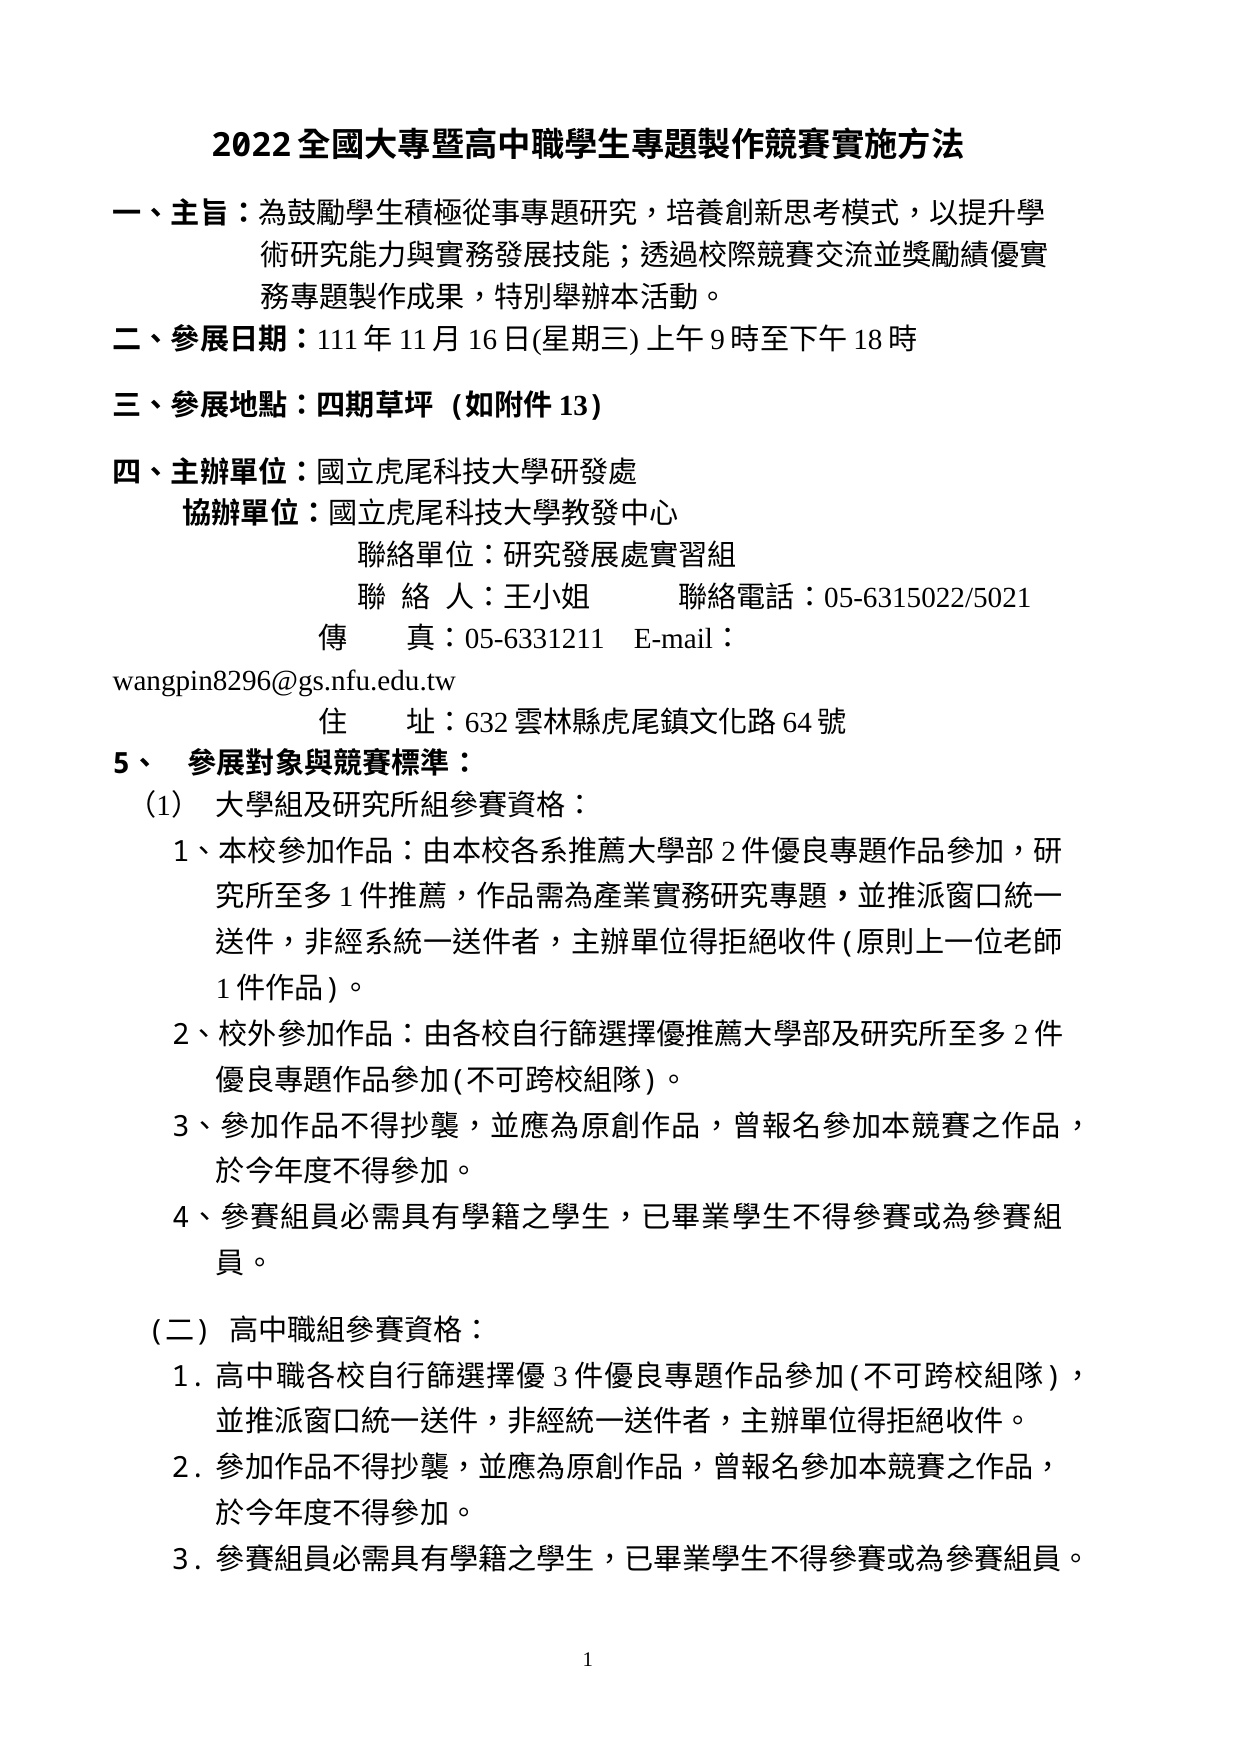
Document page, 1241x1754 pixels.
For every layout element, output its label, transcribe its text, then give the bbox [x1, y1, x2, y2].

text 二、參展日期：111年11月16日(星期三) 上午9時至下午18時 [112, 315, 1063, 358]
list 大學組及研究所組參賽資格： [127, 782, 1063, 824]
list 高中職各校自行篩選擇優3件優良專題作品參加(不可跨校組隊)，並推派窗口統一送件，非經統一送件者，主辦單位得拒絕收件。 [171, 1349, 1063, 1441]
text 住 址：632雲林縣虎尾鎮文化路64號 [112, 699, 1063, 740]
text 1、本校參加作品：由本校各系推薦大學部2件優良專題作品參加，研究所至多1件推薦，作品需為產業實務研究專題，並推派窗口統一送件，非經系統一送件者，主辦單位得拒絕收件(原則上一位老師1件作品)。 [172, 824, 1063, 1008]
text 4、參賽組員必需具有學籍之學生，已畢業學生不得參賽或為參賽組員。 [172, 1191, 1063, 1283]
text 聯絡單位：研究發展處實習組 [112, 532, 1063, 574]
text (二) 高中職組參賽資格： [112, 1307, 1063, 1349]
list 參展對象與競賽標準： [112, 740, 1063, 782]
text 一、主旨：為鼓勵學生積極從事專題研究，培養創新思考模式，以提升學術研究能力與實務發展技能；透過校際競賽交流並獎勵績優實務專題製作成果，特別舉辦本活動。 [112, 190, 1063, 315]
text 傳 真：05-6331211 E-mail：wangpin8296@gs.nfu.edu.tw [112, 615, 1063, 699]
text 2022全國大專暨高中職學生專題製作競賽實施方法 [112, 118, 1063, 166]
text 2、校外參加作品：由各校自行篩選擇優推薦大學部及研究所至多2件優良專題作品參加(不可跨校組隊)。 [172, 1008, 1063, 1099]
text 四、主辦單位：國立虎尾科技大學研發處 [112, 449, 1063, 490]
text 協辦單位：國立虎尾科技大學教發中心 [112, 490, 1063, 532]
text 三、參展地點：四期草坪 (如附件13) [112, 382, 1063, 424]
list 參賽組員必需具有學籍之學生，已畢業學生不得參賽或為參賽組員。 [171, 1533, 1063, 1578]
list 參加作品不得抄襲，並應為原創作品，曾報名參加本競賽之作品，於今年度不得參加。 [171, 1441, 1063, 1533]
text 3、參加作品不得抄襲，並應為原創作品，曾報名參加本競賽之作品，於今年度不得參加。 [172, 1099, 1063, 1191]
text 聯 絡 人：王小姐 聯絡電話：05-6315022/5021 [112, 574, 1063, 615]
